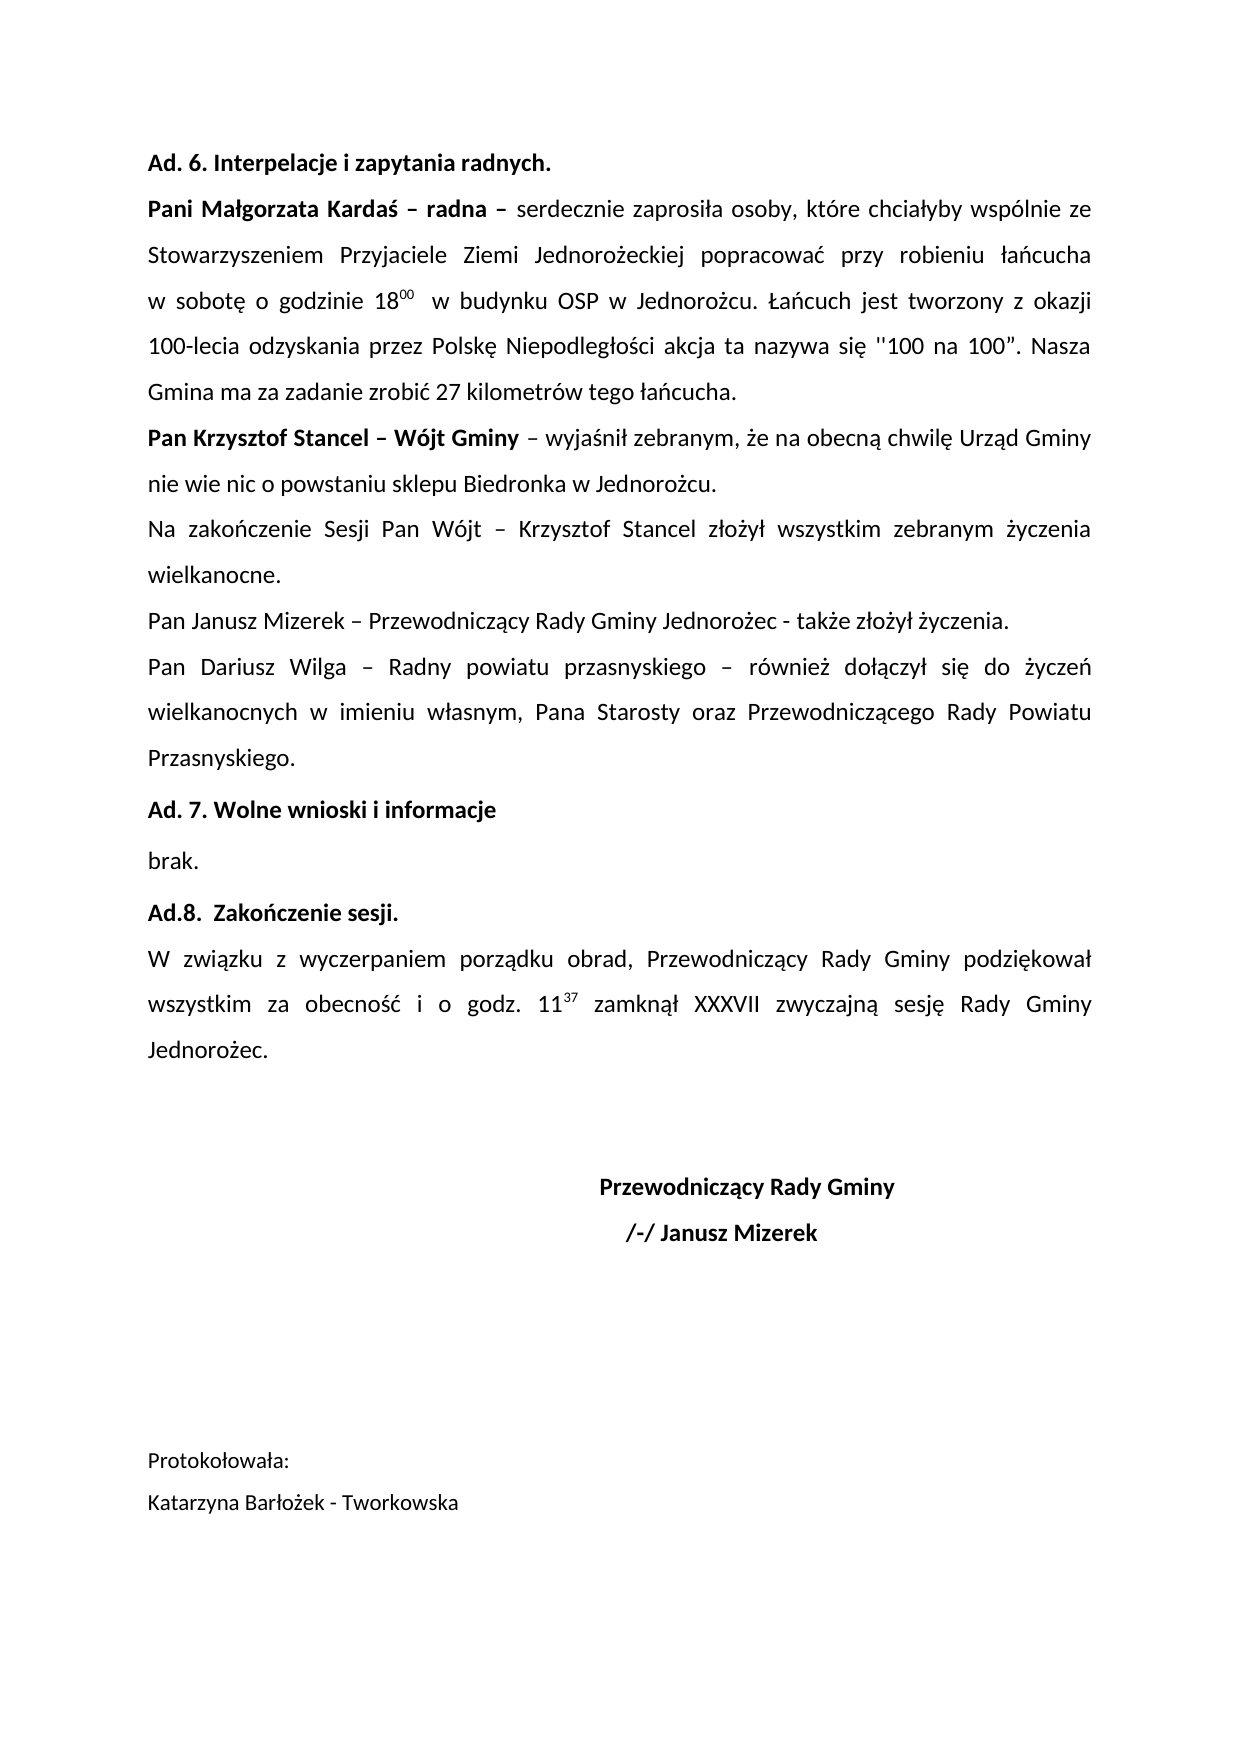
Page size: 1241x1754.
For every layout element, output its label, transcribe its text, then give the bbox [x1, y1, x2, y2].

text brak. [148, 845, 1093, 876]
list Ad. 6. Interpelacje i zapytania radnych. [148, 148, 1093, 178]
text Przewodniczący Rady Gminy [148, 1171, 1093, 1202]
text Ad. 7. Wolne wnioski i informacje [148, 794, 1093, 824]
list Pan Krzysztof Stancel – Wójt Gminy – wyjaśnił zebranym, że na obecną chwilę Urząd Gminy nie wie nic o powstaniu sklepu Biedronka w Jednorożcu. [148, 422, 1093, 498]
text Protokołowała: [148, 1446, 1093, 1474]
text Ad.8. Zakończenie sesji. [148, 897, 1093, 928]
text Katarzyna Barłożek - Tworkowska [148, 1488, 1093, 1516]
text /-/ Janusz Mizerek [148, 1217, 1093, 1248]
text W związku z wyczerpaniem porządku obrad, Przewodniczący Rady Gminy podziękował wszystkim za obecność i o godz. 1137 zamknął XXXVII zwyczajną sesję Rady Gminy Jednorożec. [148, 943, 1093, 1065]
list Pani Małgorzata Kardaś – radna – serdecznie zaprosiła osoby, które chciałyby wspólnie ze Stowarzyszeniem Przyjaciele Ziemi Jednorożeckiej popracować przy robieniu łańcucha w sobotę o godzinie 1800 w budynku OSP w Jednorożcu. Łańcuch jest tworzony z okazji 100-lecia odzyskania przez Polskę Niepodległości akcja ta nazywa się ''100 na 100”. Nasza Gmina ma za zadanie zrobić 27 kilometrów tego łańcucha. [148, 193, 1093, 407]
text Pan Janusz Mizerek – Przewodniczący Rady Gminy Jednorożec - także złożył życzenia. [148, 605, 1093, 635]
text Pan Dariusz Wilga – Radny powiatu przasnyskiego – również dołączył się do życzeń wielkanocnych w imieniu własnym, Pana Starosty oraz Przewodniczącego Rady Powiatu Przasnyskiego. [148, 651, 1093, 773]
list Na zakończenie Sesji Pan Wójt – Krzysztof Stancel złożył wszystkim zebranym życzenia wielkanocne. [148, 513, 1093, 590]
